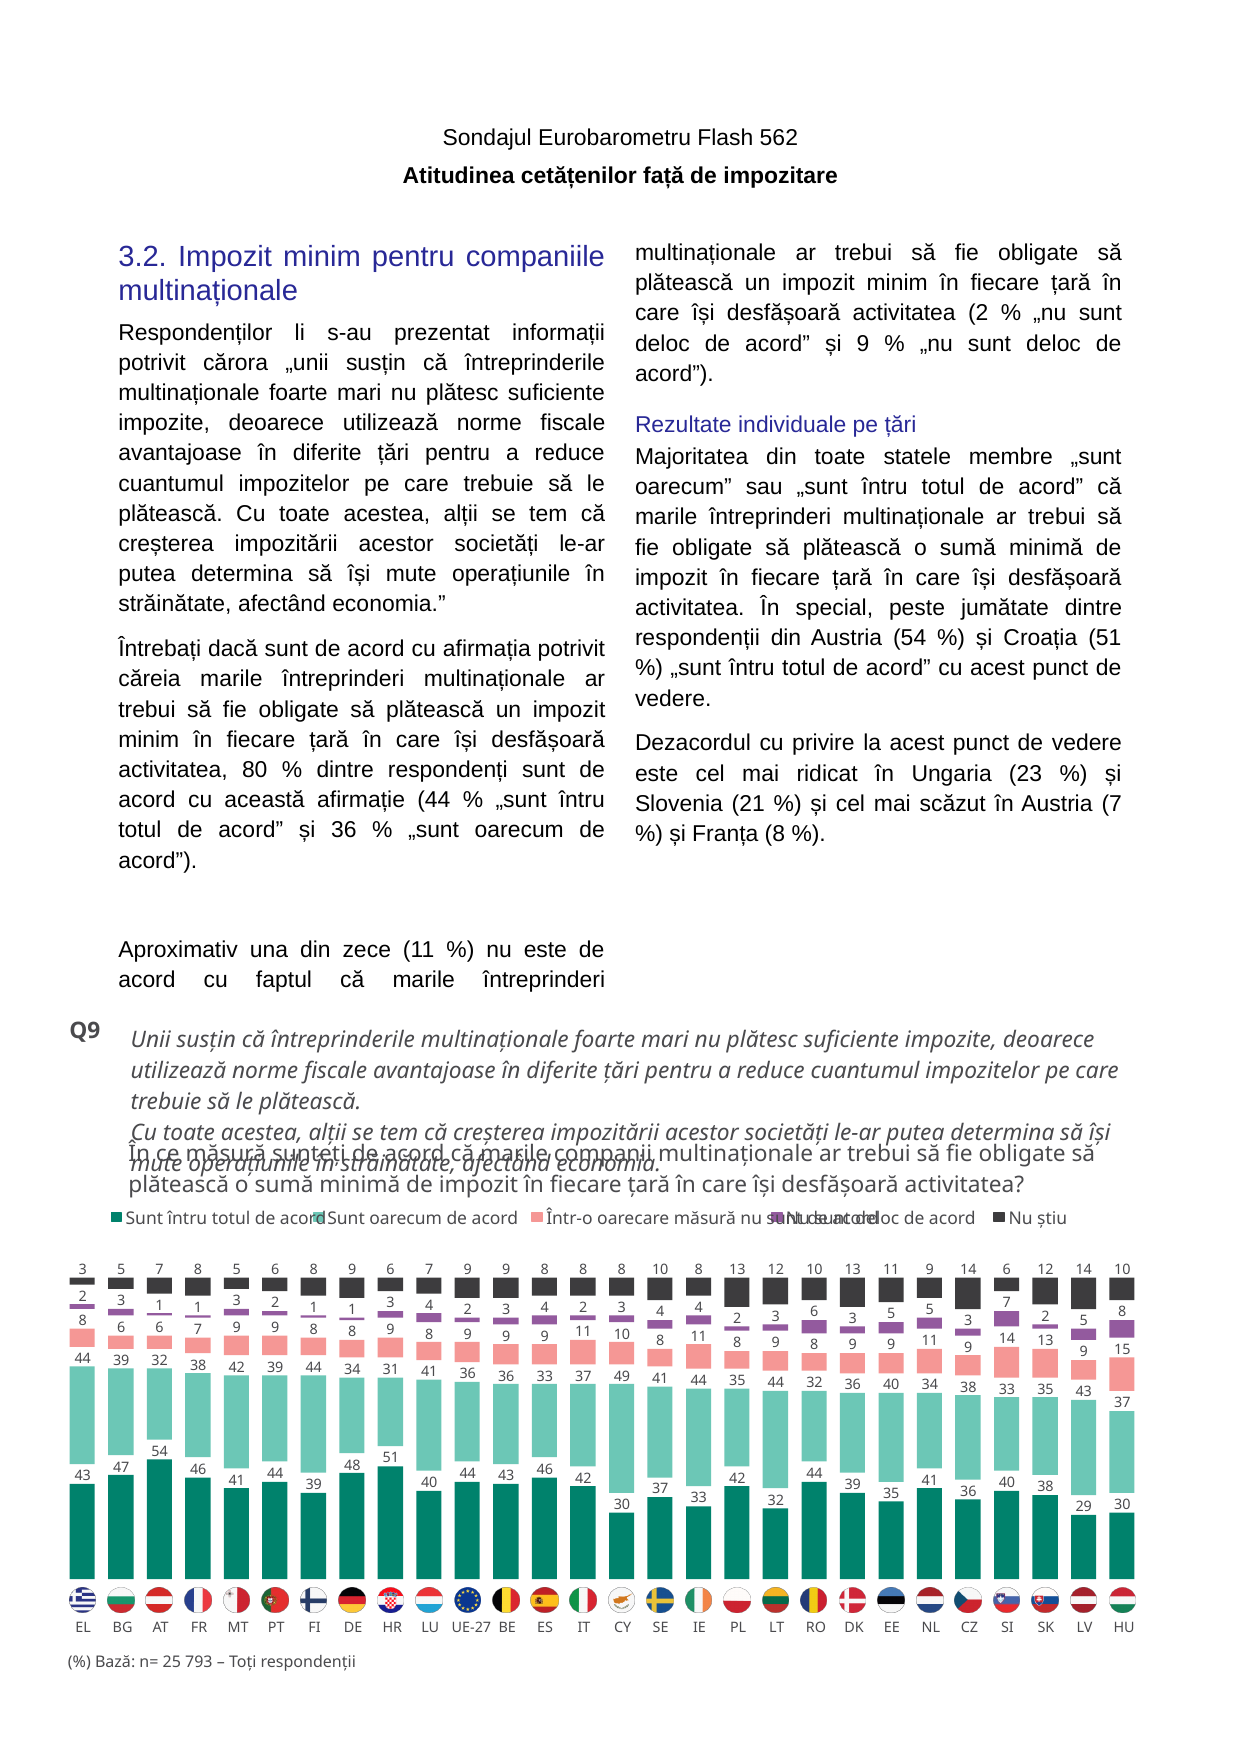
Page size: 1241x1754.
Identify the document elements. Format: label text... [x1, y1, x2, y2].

text Majoritatea din toate statele membre „sunt oarecum” sau „sunt întru totul de acord” că marile întreprinderi multinaționale ar trebui să fie obligate să plătească o sumă minimă de impozit în fiecare țară în care își desfășoară activitatea. În special, peste jumătate dintre respondenții din Austria (54 %) și Croația (51 %) „sunt întru totul de acord” cu acest punct de vedere. [635, 443, 1122, 711]
text Respondenților li s-au prezentat informații potrivit cărora „unii susțin că întreprinderile multinaționale foarte mari nu plătesc suficiente impozite, deoarece utilizează norme fiscale avantajoase în diferite țări pentru a reduce cuantumul impozitelor pe care trebuie să le plătească. Cu toate acestea, alții se tem că creșterea impozitării acestor societăți le-ar putea determina să își mute operațiunile în străinătate, afectând economia.” [118, 318, 605, 617]
picture [184, 1587, 212, 1613]
picture [223, 1587, 250, 1613]
picture [877, 1587, 905, 1613]
text Rezultate individuale pe țări [635, 411, 1122, 437]
picture [800, 1587, 827, 1613]
picture [839, 1587, 866, 1613]
picture [338, 1587, 366, 1613]
picture [69, 1587, 96, 1613]
picture [145, 1587, 173, 1613]
picture [916, 1587, 944, 1613]
picture [762, 1587, 789, 1613]
picture [300, 1587, 327, 1613]
picture [685, 1587, 712, 1613]
text multinaționale ar trebui să fie obligate să plătească un impozit minim în fiecare țară în care își desfășoară activitatea (2 % „nu sunt deloc de acord” și 9 % „nu sunt deloc de acord”). [635, 239, 1122, 386]
picture [261, 1587, 289, 1613]
picture [530, 1587, 559, 1613]
picture [1031, 1587, 1059, 1613]
picture [646, 1587, 674, 1613]
picture [608, 1587, 635, 1613]
picture [454, 1587, 481, 1613]
subtitle 3.2. Impozit minim pentru companiile multinaționale [118, 239, 605, 306]
picture [377, 1587, 404, 1613]
picture [569, 1587, 597, 1613]
picture [492, 1587, 520, 1613]
text Dezacordul cu privire la acest punct de vedere este cel mai ridicat în Ungaria (23 %) și Slovenia (21 %) și cel mai scăzut în Austria (7 %) și Franța (8 %). [635, 729, 1122, 846]
picture [107, 1587, 135, 1613]
picture [954, 1587, 982, 1613]
picture [723, 1587, 751, 1613]
text Întrebați dacă sunt de acord cu afirmația potrivit căreia marile întreprinderi multinaționale ar trebui să fie obligate să plătească un impozit minim în fiecare țară în care își desfășoară activitatea, 80 % dintre respondenți sunt de acord cu această afirmație (44 % „sunt întru totul de acord” și 36 % „sunt oarecum de acord”). [118, 635, 605, 873]
picture [415, 1587, 443, 1613]
picture [1070, 1587, 1097, 1613]
text Aproximativ una din zece (11 %) nu este de acord cu faptul că marile întreprinderi [118, 936, 605, 993]
picture [993, 1587, 1020, 1613]
picture [1109, 1587, 1136, 1613]
